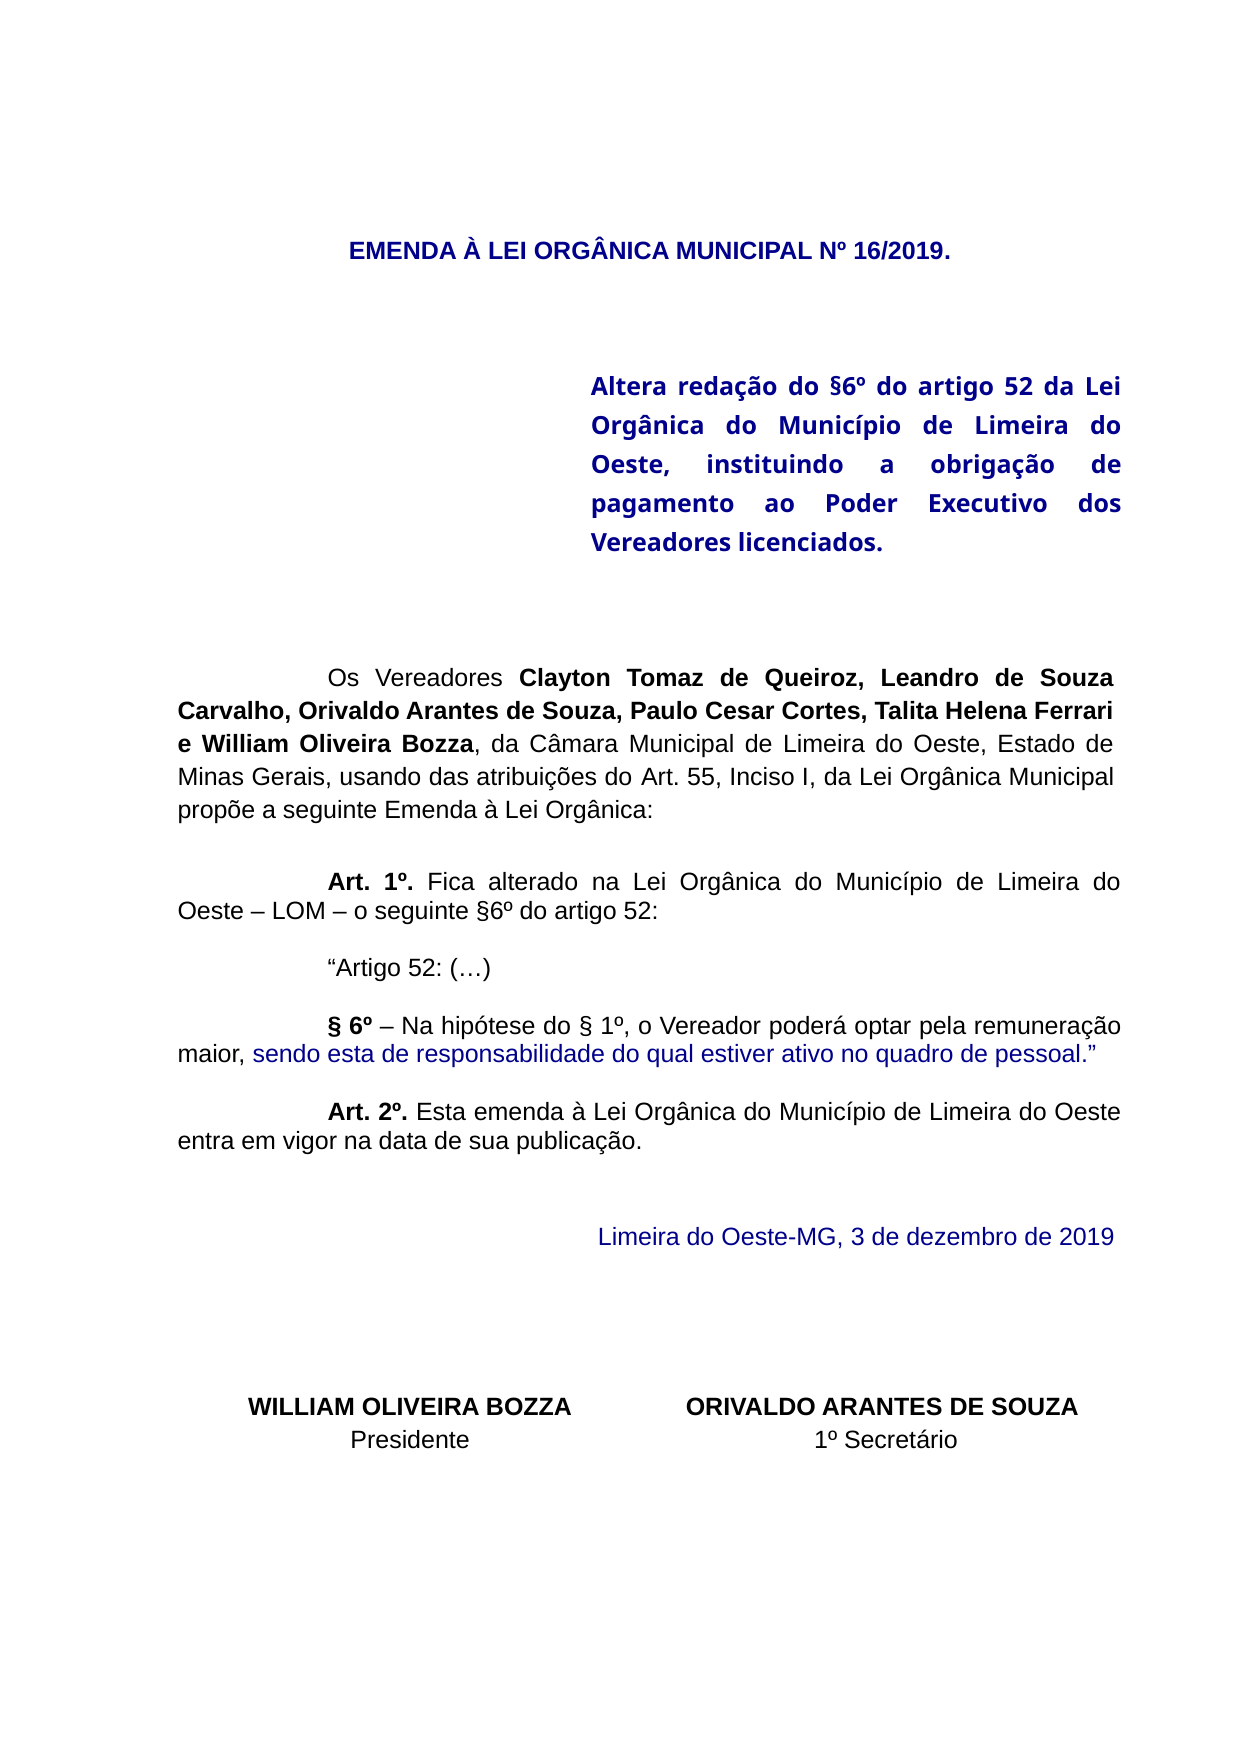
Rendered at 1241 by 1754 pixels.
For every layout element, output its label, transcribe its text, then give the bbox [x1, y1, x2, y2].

text Limeira do Oeste-MG, 3 de dezembro de 2019 [222, 1221, 1114, 1250]
text Os Vereadores Clayton Tomaz de Queiroz, Leandro de Souza Carvalho, Orivaldo Arantes de Souza, Paulo Cesar Cortes, Talita Helena Ferrari e William Oliveira Bozza, da Câmara Municipal de Limeira do Oeste, Estado de Minas Gerais, usando das atribuições do Art. 55, Inciso I, da Lei Orgânica Municipal propõe a seguinte Emenda à Lei Orgânica: [177, 663, 1114, 824]
text Art. 2º. Esta emenda à Lei Orgânica do Município de Limeira do Oeste entra em vigor na data de sua publicação. [177, 1097, 1122, 1154]
text § 6º – Na hipótese do § 1º, o Vereador poderá optar pela remuneração maior, sendo esta de responsabilidade do qual estiver ativo no quadro de pessoal.” [177, 1011, 1122, 1068]
text Art. 1º. Fica alterado na Lei Orgânica do Município de Limeira do Oeste – LOM – o seguinte §6º do artigo 52: [177, 867, 1122, 924]
text “Artigo 52: (…) [177, 953, 1122, 982]
table_header WILLIAM OLIVEIRA BOZZA Presidente [177, 1387, 649, 1460]
text Altera redação do §6º do artigo 52 da Lei Orgânica do Município de Limeira do Oeste, instituindo a obrigação de pagamento ao Poder Executivo dos Vereadores licenciados. [591, 368, 1122, 559]
table_header ORIVALDO ARANTES DE SOUZA 1º Secretário [650, 1387, 1122, 1460]
text EMENDA À LEI ORGÂNICA MUNICIPAL Nº 16/2019. [177, 236, 1122, 265]
